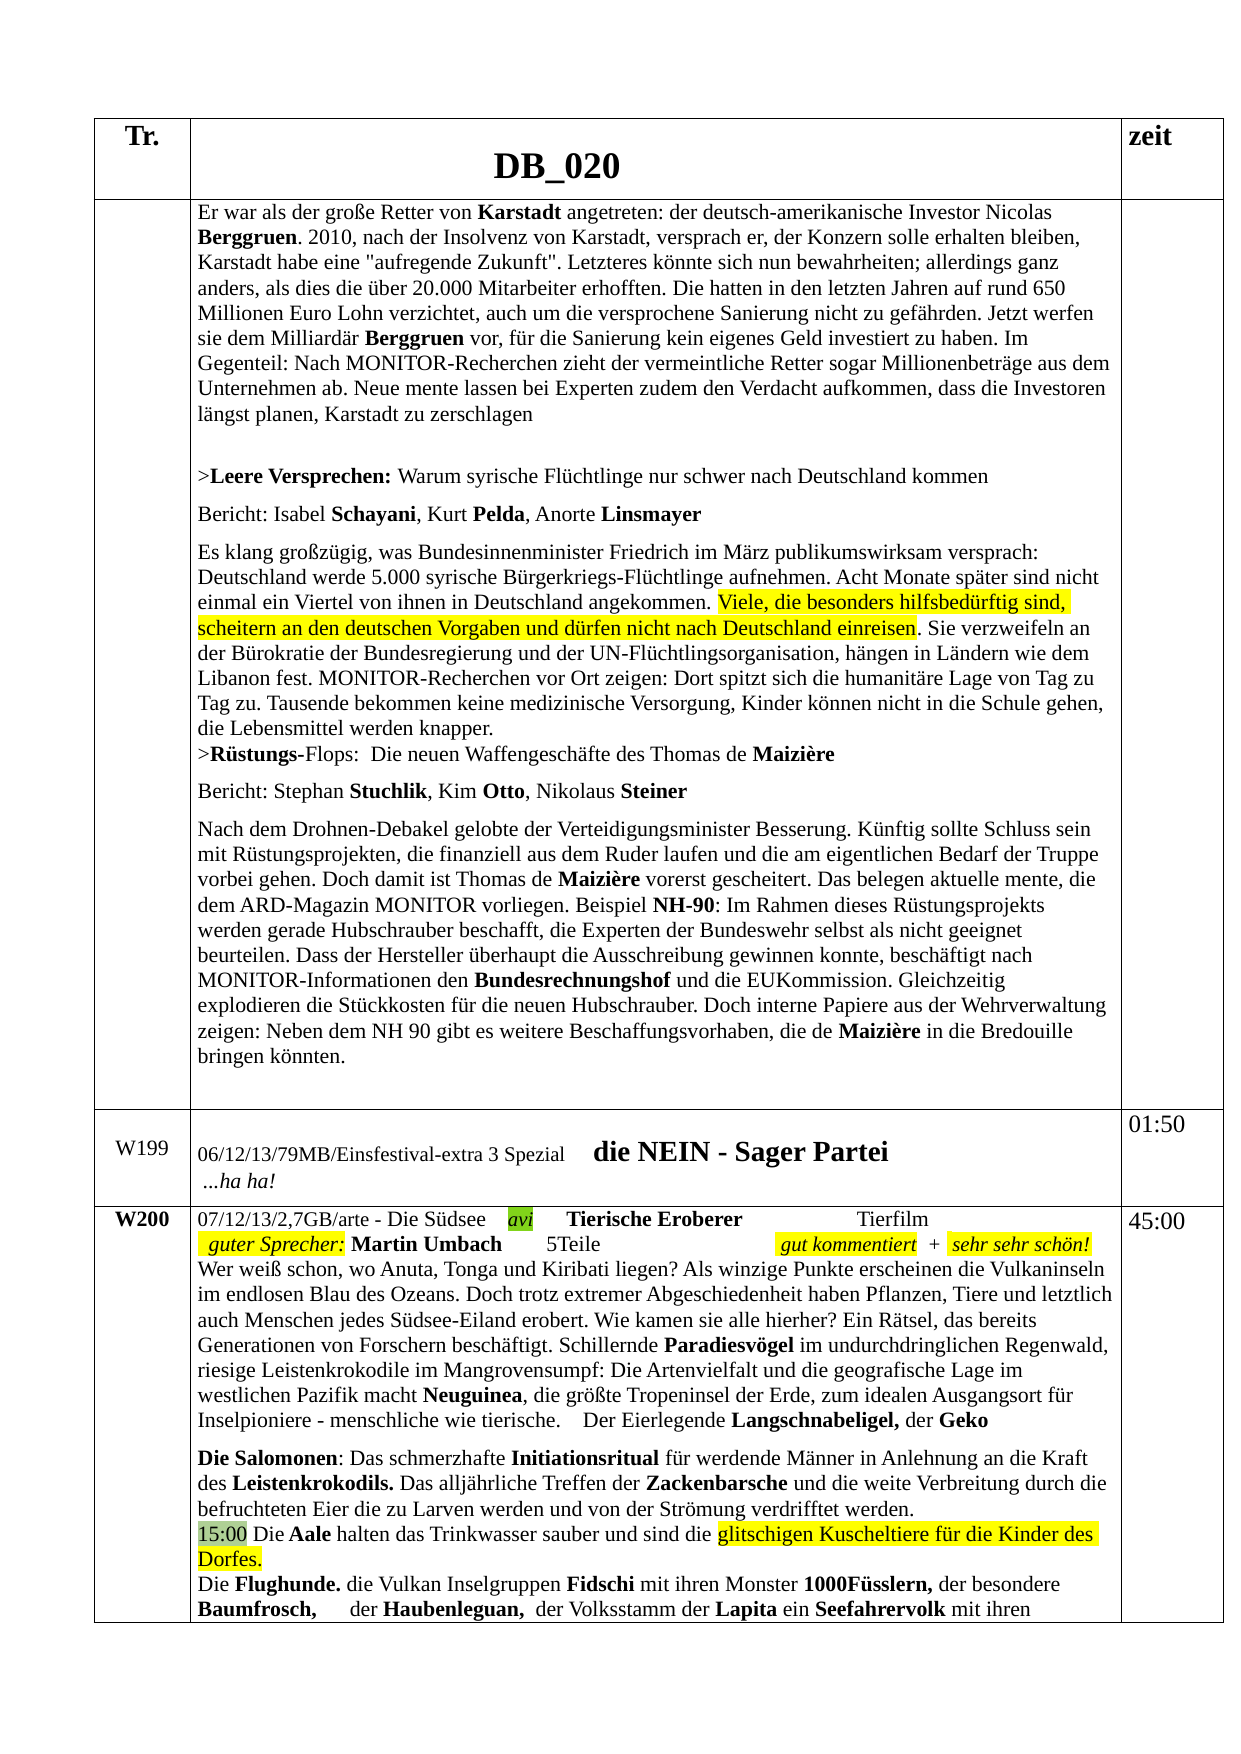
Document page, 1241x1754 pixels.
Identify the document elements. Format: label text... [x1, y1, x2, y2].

table_cell [95, 200, 190, 1109]
table_cell 06/12/13/79MB/Einsfestival-extra 3 Spezial die NEIN - Sager Partei ...ha ha! [191, 1110, 1121, 1206]
table_header DB_020 [191, 119, 1121, 199]
table_cell 01:50 [1122, 1110, 1223, 1206]
table_header Tr. [95, 119, 190, 199]
table_header zeit [1122, 119, 1223, 199]
table_cell [1122, 200, 1223, 1109]
table_cell 07/12/13/2,7GB/arte - Die Südsee avi Tierische Eroberer Tierfilm guter Sprecher: Martin Umbach 5Teile gut kommentiert + sehr sehr schön! Wer weiß schon, wo Anuta, Tonga und Kiribati liegen? Als winzige Punkte erscheinen die Vulkaninseln im endlosen Blau des Ozeans. Doch trotz extremer Abgeschiedenheit haben Pflanzen, Tiere und letztlich auch Menschen jedes Südsee-Eiland erobert. Wie kamen sie alle hierher? Ein Rätsel, das bereits Generationen von Forschern beschäftigt. Schillernde Paradiesvögel im undurchdringlichen Regenwald, riesige Leistenkrokodile im Mangrovensumpf: Die Artenvielfalt und die geografische Lage im westlichen Pazifik macht Neuguinea, die größte Tropeninsel der Erde, zum idealen Ausgangsort für Inselpioniere - menschliche wie tierische. Der Eierlegende Langschnabeligel, der Geko Die Salomonen: Das schmerzhafte Initiationsritual für werdende Männer in Anlehnung an die Kraft des Leistenkrokodils. Das alljährliche Treffen der Zackenbarsche und die weite Verbreitung durch die befruchteten Eier die zu Larven werden und von der Strömung verdrifftet werden. 15:00 Die Aale halten das Trinkwasser sauber und sind die glitschigen Kuscheltiere für die Kinder des Dorfes. Die Flughunde. die Vulkan Inselgruppen Fidschi mit ihren Monster 1000Füsslern, der besondere Baumfrosch, der Haubenleguan, der Volksstamm der Lapita ein Seefahrervolk mit ihren [191, 1207, 1121, 1622]
table_cell W199 [95, 1110, 190, 1206]
table_cell 45:00 [1122, 1207, 1223, 1622]
table_cell W200 [95, 1207, 190, 1622]
table_cell Er war als der große Retter von Karstadt angetreten: der deutsch-amerikanische Investor Nicolas Berggruen. 2010, nach der Insolvenz von Karstadt, versprach er, der Konzern solle erhalten bleiben, Karstadt habe eine "aufregende Zukunft". Letzteres könnte sich nun bewahrheiten; allerdings ganz anders, als dies die über 20.000 Mitarbeiter erhofften. Die hatten in den letzten Jahren auf rund 650 Millionen Euro Lohn verzichtet, auch um die versprochene Sanierung nicht zu gefährden. Jetzt werfen sie dem Milliardär Berggruen vor, für die Sanierung kein eigenes Geld investiert zu haben. Im Gegenteil: Nach MONITOR-Recherchen zieht der vermeintliche Retter sogar Millionenbeträge aus dem Unternehmen ab. Neue mente lassen bei Experten zudem den Verdacht aufkommen, dass die Investoren längst planen, Karstadt zu zerschlagen >Leere Versprechen: Warum syrische Flüchtlinge nur schwer nach Deutschland kommen Bericht: Isabel Schayani, Kurt Pelda, Anorte Linsmayer Es klang großzügig, was Bundesinnenminister Friedrich im März publikumswirksam versprach: Deutschland werde 5.000 syrische Bürgerkriegs-Flüchtlinge aufnehmen. Acht Monate später sind nicht einmal ein Viertel von ihnen in Deutschland angekommen. Viele, die besonders hilfsbedürftig sind, scheitern an den deutschen Vorgaben und dürfen nicht nach Deutschland einreisen. Sie verzweifeln an der Bürokratie der Bundesregierung und der UN-Flüchtlingsorganisation, hängen in Ländern wie dem Libanon fest. MONITOR-Recherchen vor Ort zeigen: Dort spitzt sich die humanitäre Lage von Tag zu Tag zu. Tausende bekommen keine medizinische Versorgung, Kinder können nicht in die Schule gehen, die Lebensmittel werden knapper. >Rüstungs-Flops: Die neuen Waffengeschäfte des Thomas de Maizière Bericht: Stephan Stuchlik, Kim Otto, Nikolaus Steiner Nach dem Drohnen-Debakel gelobte der Verteidigungsminister Besserung. Künftig sollte Schluss sein mit Rüstungsprojekten, die finanziell aus dem Ruder laufen und die am eigentlichen Bedarf der Truppe vorbei gehen. Doch damit ist Thomas de Maizière vorerst gescheitert. Das belegen aktuelle mente, die dem ARD-Magazin MONITOR vorliegen. Beispiel NH-90: Im Rahmen dieses Rüstungsprojekts werden gerade Hubschrauber beschafft, die Experten der Bundeswehr selbst als nicht geeignet beurteilen. Dass der Hersteller überhaupt die Ausschreibung gewinnen konnte, beschäftigt nach MONITOR-Informationen den Bundesrechnungshof und die EUKommission. Gleichzeitig explodieren die Stückkosten für die neuen Hubschrauber. Doch interne Papiere aus der Wehrverwaltung zeigen: Neben dem NH 90 gibt es weitere Beschaffungsvorhaben, die de Maizière in die Bredouille bringen könnten. [191, 200, 1121, 1109]
